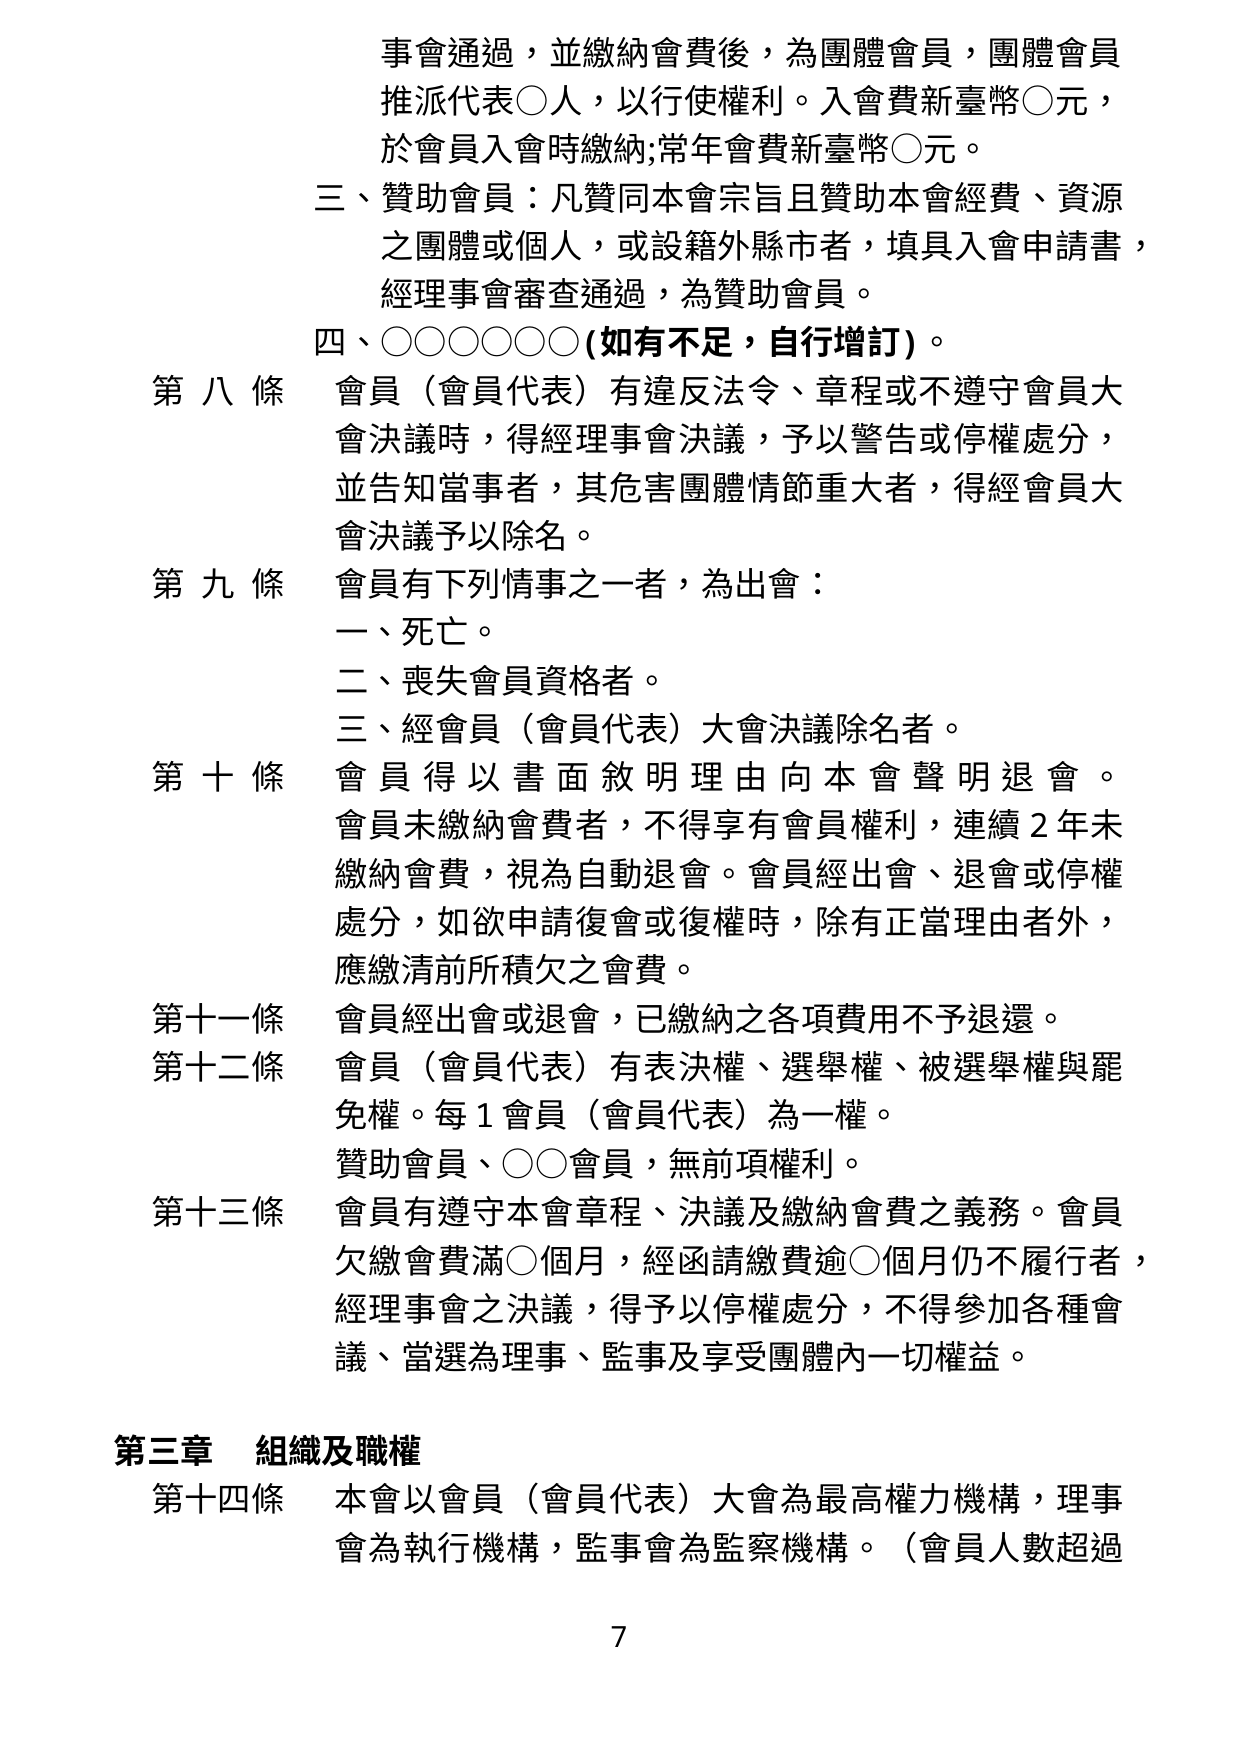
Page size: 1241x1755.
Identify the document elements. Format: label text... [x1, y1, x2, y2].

text 第十一條 會員經出會或退會，已繳納之各項費用不予退還。 [151, 992, 1124, 1041]
text 第十三條 會員有遵守本會章程、決議及繳納會費之義務。會員欠繳會費滿○個月，經函請繳費逾○個月仍不履行者，經理事會之決議，得予以停權處分，不得參加各種會議、當選為理事、監事及享受團體內一切權益。 [151, 1186, 1124, 1379]
text 贊助會員、○○會員，無前項權利。 [334, 1138, 1124, 1186]
text 第 八 條 會員（會員代表）有違反法令、章程或不遵守會員大會決議時，得經理事會決議，予以警告或停權處分，並告知當事者，其危害團體情節重大者，得經會員大會決議予以除名。 [151, 364, 1124, 558]
text 事會通過，並繳納會費後，為團體會員，團體會員推派代表○人，以行使權利。入會費新臺幣○元，於會員入會時繳納;常年會費新臺幣○元。 [313, 27, 1124, 171]
text 第十四條 本會以會員（會員代表）大會為最高權力機構，理事會為執行機構，監事會為監察機構。（會員人數超過 [151, 1473, 1124, 1569]
text 第 九 條 會員有下列情事之一者，為出會： [151, 558, 1124, 606]
text 三、經會員（會員代表）大會決議除名者。 [335, 703, 1124, 751]
text 第三章 組織及職權 [113, 1424, 1124, 1473]
text 第十二條 會員（會員代表）有表決權、選舉權、被選舉權與罷免權。每1會員（會員代表）為一權。 [151, 1041, 1124, 1138]
text 二、喪失會員資格者。 [335, 654, 1124, 703]
text 三、贊助會員：凡贊同本會宗旨且贊助本會經費、資源之團體或個人，或設籍外縣市者，填具入會申請書，經理事會審查通過，為贊助會員。 [313, 171, 1124, 316]
text 第 十 條 會員得以書面敘明理由向本會聲明退會。 會員未繳納會費者，不得享有會員權利，連續2年未繳納會費，視為自動退會。會員經出會、退會或停權處分，如欲申請復會或復權時，除有正當理由者外，應繳清前所積欠之會費。 [151, 751, 1124, 992]
text 一、死亡。 [335, 606, 1124, 654]
text 四、○○○○○○(如有不足，自行增訂)。 [313, 316, 1124, 364]
